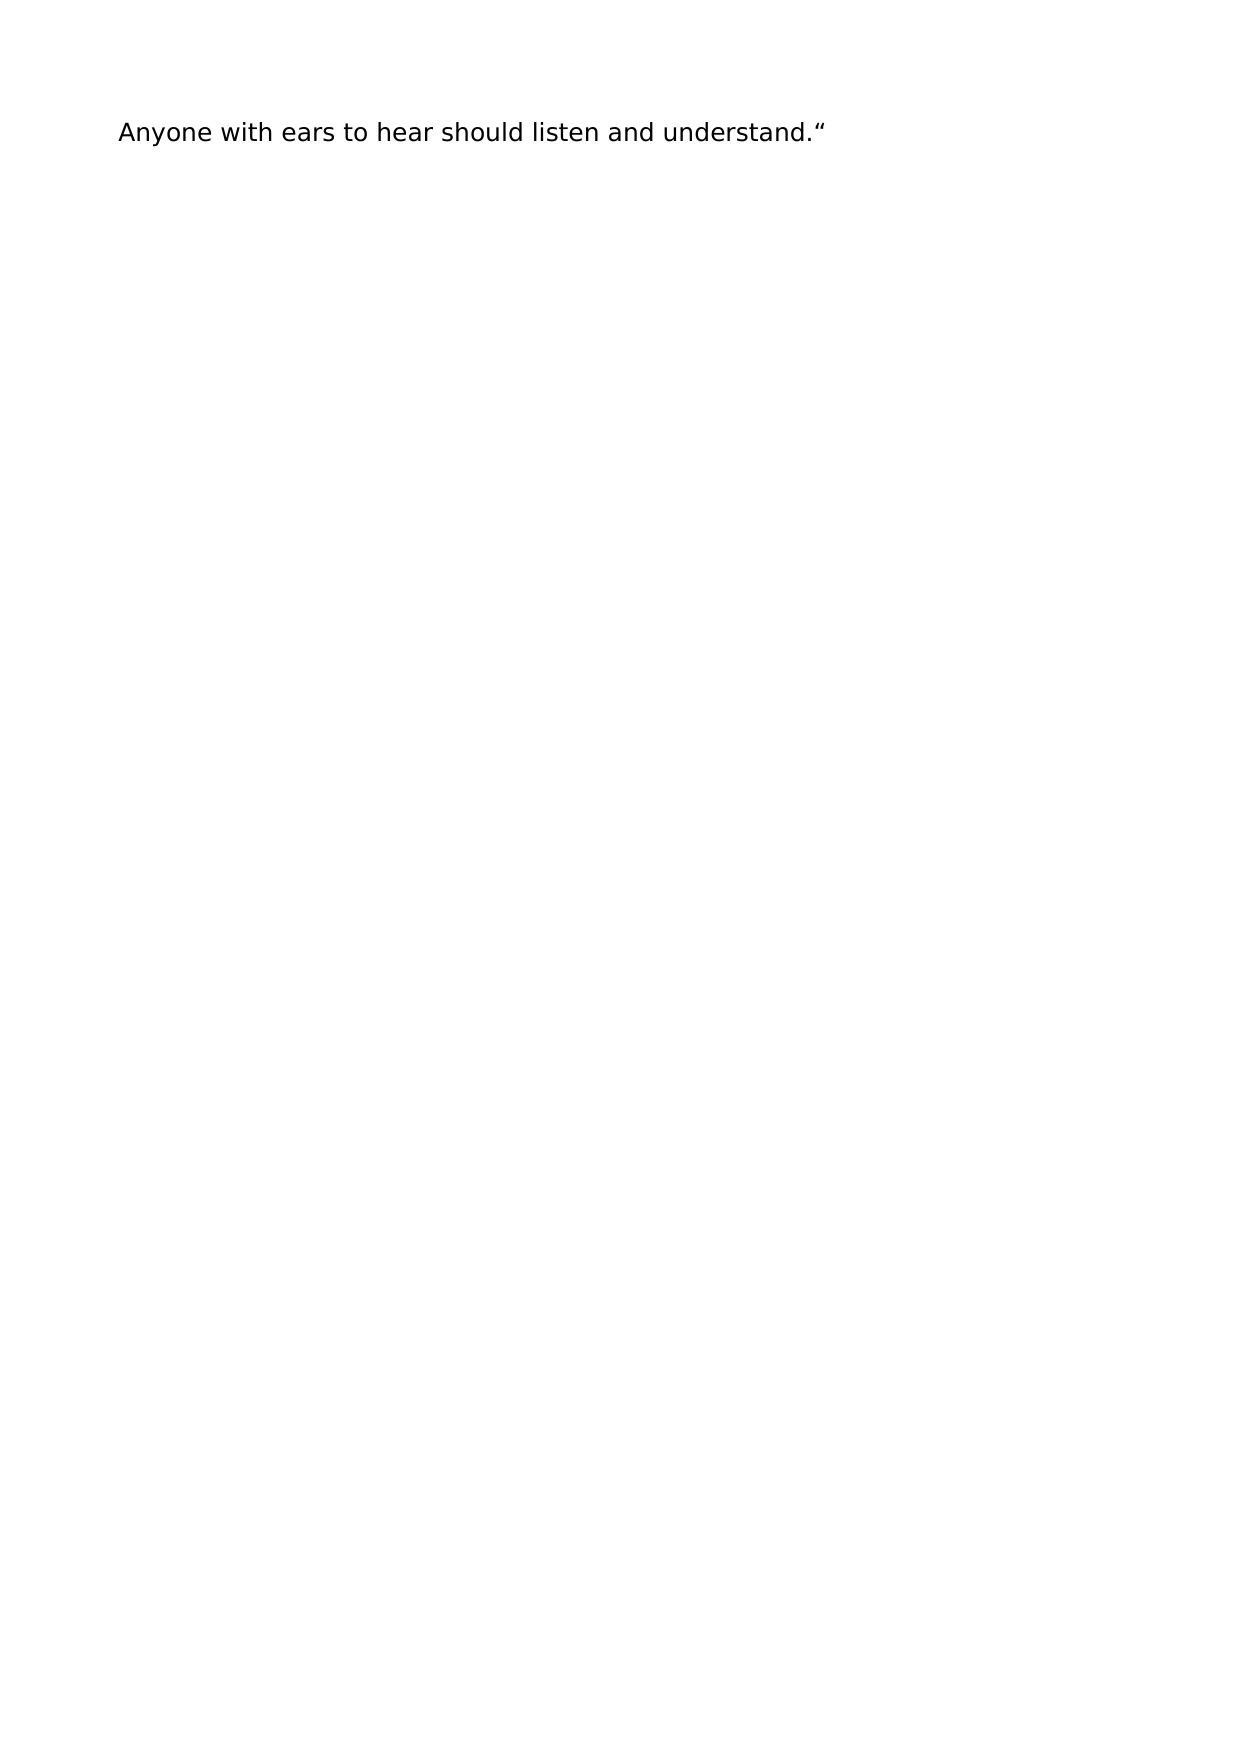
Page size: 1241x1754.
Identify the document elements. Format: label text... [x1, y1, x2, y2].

text Anyone with ears to hear should listen and understand.“ [118, 118, 1122, 147]
